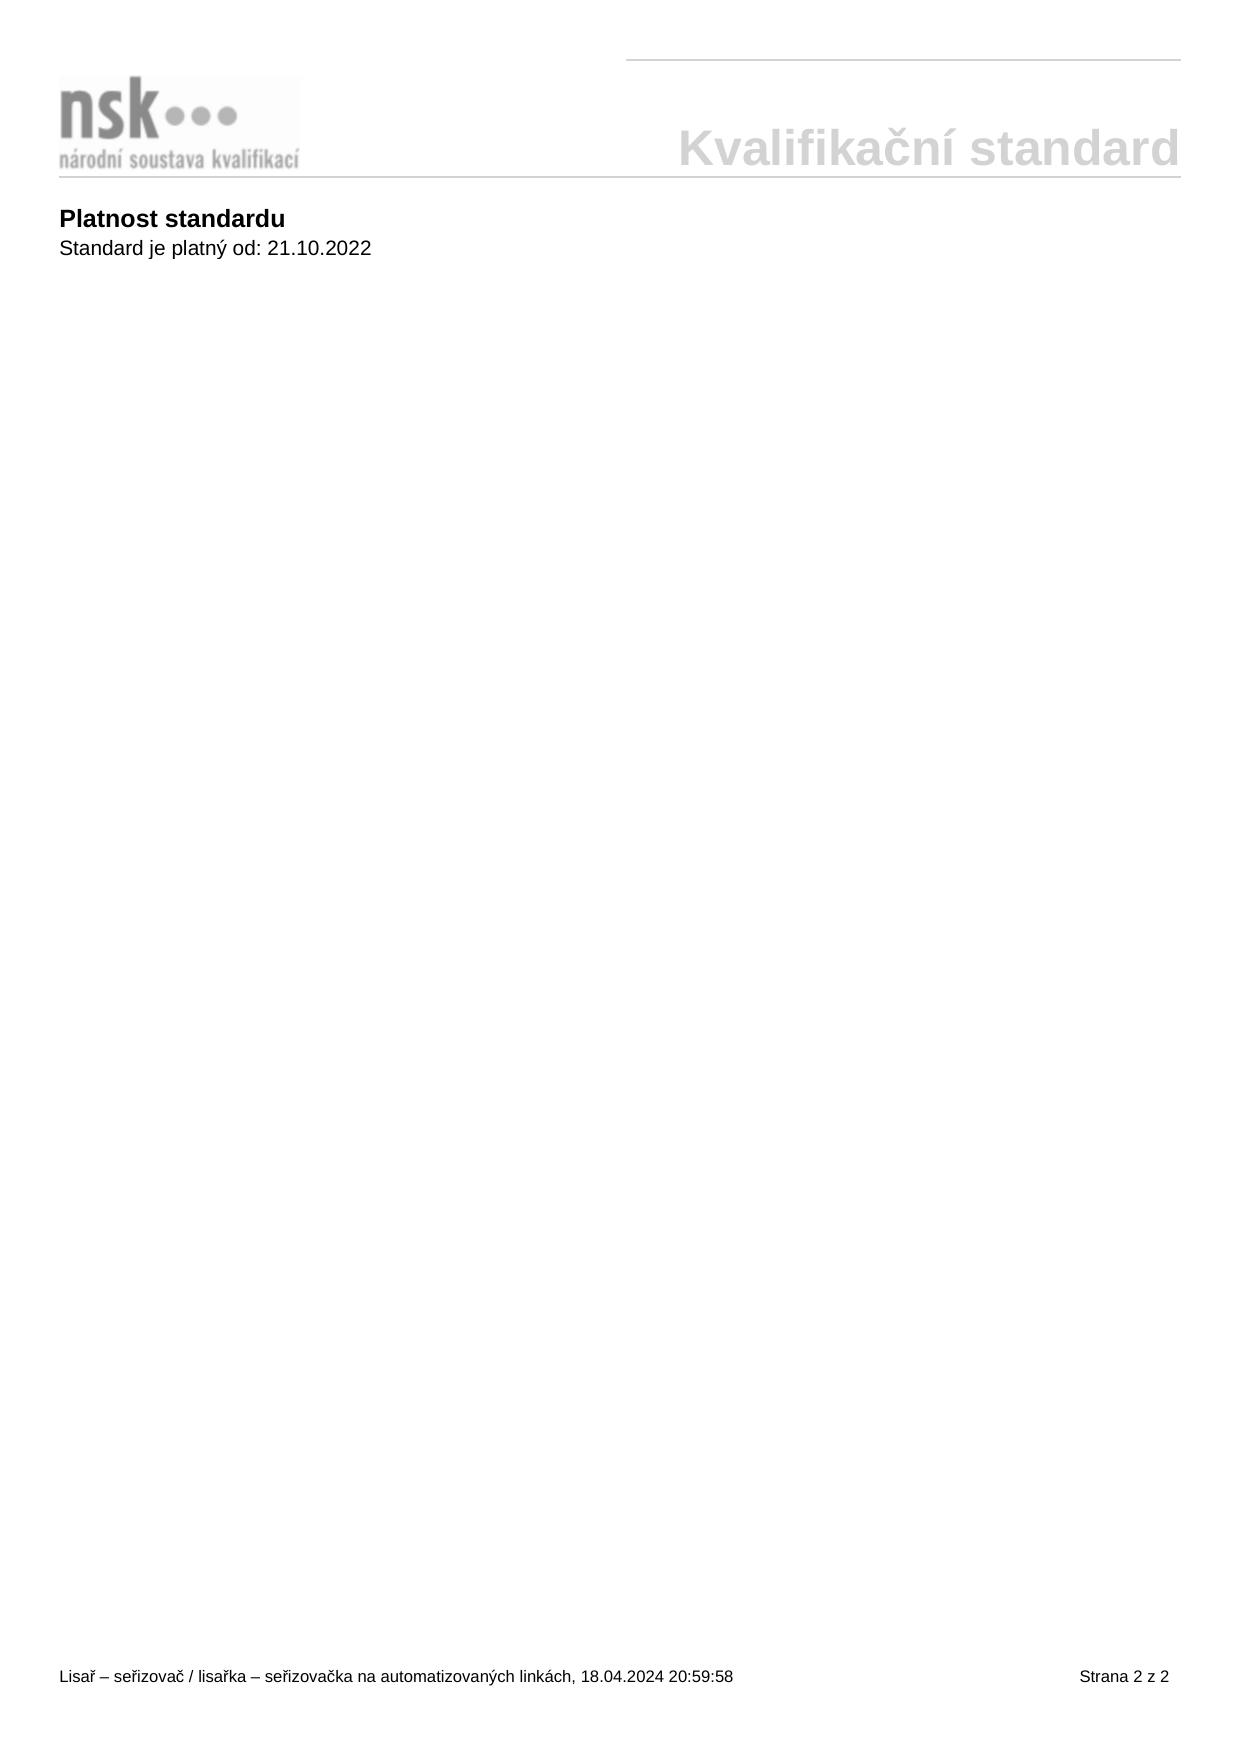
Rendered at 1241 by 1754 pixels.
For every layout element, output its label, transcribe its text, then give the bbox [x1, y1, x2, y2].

table_cell [59, 259, 483, 559]
table_cell [59, 1409, 483, 1658]
table_cell Kvalifikační standard [626, 61, 1181, 176]
table_cell [626, 559, 862, 859]
table_cell [620, 1159, 626, 1409]
table_cell [484, 171, 620, 176]
table_cell [1169, 1159, 1181, 1409]
table_cell [626, 859, 862, 1159]
table_cell [484, 1159, 620, 1409]
table_cell [1169, 1409, 1181, 1658]
table_cell Strana 2 z 2 [862, 1658, 1169, 1694]
table_cell [1093, 194, 1169, 200]
table_cell [1169, 194, 1181, 200]
table_cell [1093, 1159, 1169, 1409]
table_cell [621, 59, 626, 170]
table_cell [862, 1409, 1093, 1658]
table_cell [59, 178, 1181, 194]
table_cell Platnost standardu [59, 200, 1181, 236]
table_cell [620, 859, 626, 1159]
table_cell [620, 1409, 626, 1658]
table_cell [59, 559, 483, 859]
table_cell [862, 259, 1093, 559]
table_cell [862, 559, 1093, 859]
table_cell [862, 194, 1093, 200]
table_cell [1093, 1409, 1169, 1658]
table_cell [484, 1409, 620, 1658]
table_cell [626, 1409, 862, 1658]
table_cell [59, 1159, 483, 1409]
table_cell [484, 559, 620, 859]
table_cell [862, 1159, 1093, 1409]
table_cell [1169, 259, 1181, 559]
table_cell Standard je platný od: 21.10.2022 [59, 236, 1181, 259]
table_cell [1093, 559, 1169, 859]
table_cell [626, 194, 862, 200]
table_cell [1093, 259, 1169, 559]
table_cell [1169, 1658, 1181, 1694]
table_cell [59, 171, 483, 176]
table_cell [59, 859, 483, 1159]
table_cell [484, 259, 620, 559]
table_cell [626, 259, 862, 559]
table_cell [484, 859, 620, 1159]
table_cell Lisař – seřizovač / lisařka – seřizovačka na automatizovaných linkách, 18.04.2024 20:59:58 [59, 1658, 862, 1694]
table_cell [620, 559, 626, 859]
table_cell [1169, 559, 1181, 859]
picture [58, 59, 621, 171]
table_cell [862, 859, 1093, 1159]
table_cell [484, 194, 620, 200]
table_cell [1169, 859, 1181, 1159]
table_cell [59, 194, 483, 200]
table_cell [1093, 859, 1169, 1159]
table_cell [620, 259, 626, 559]
table_cell [626, 1159, 862, 1409]
